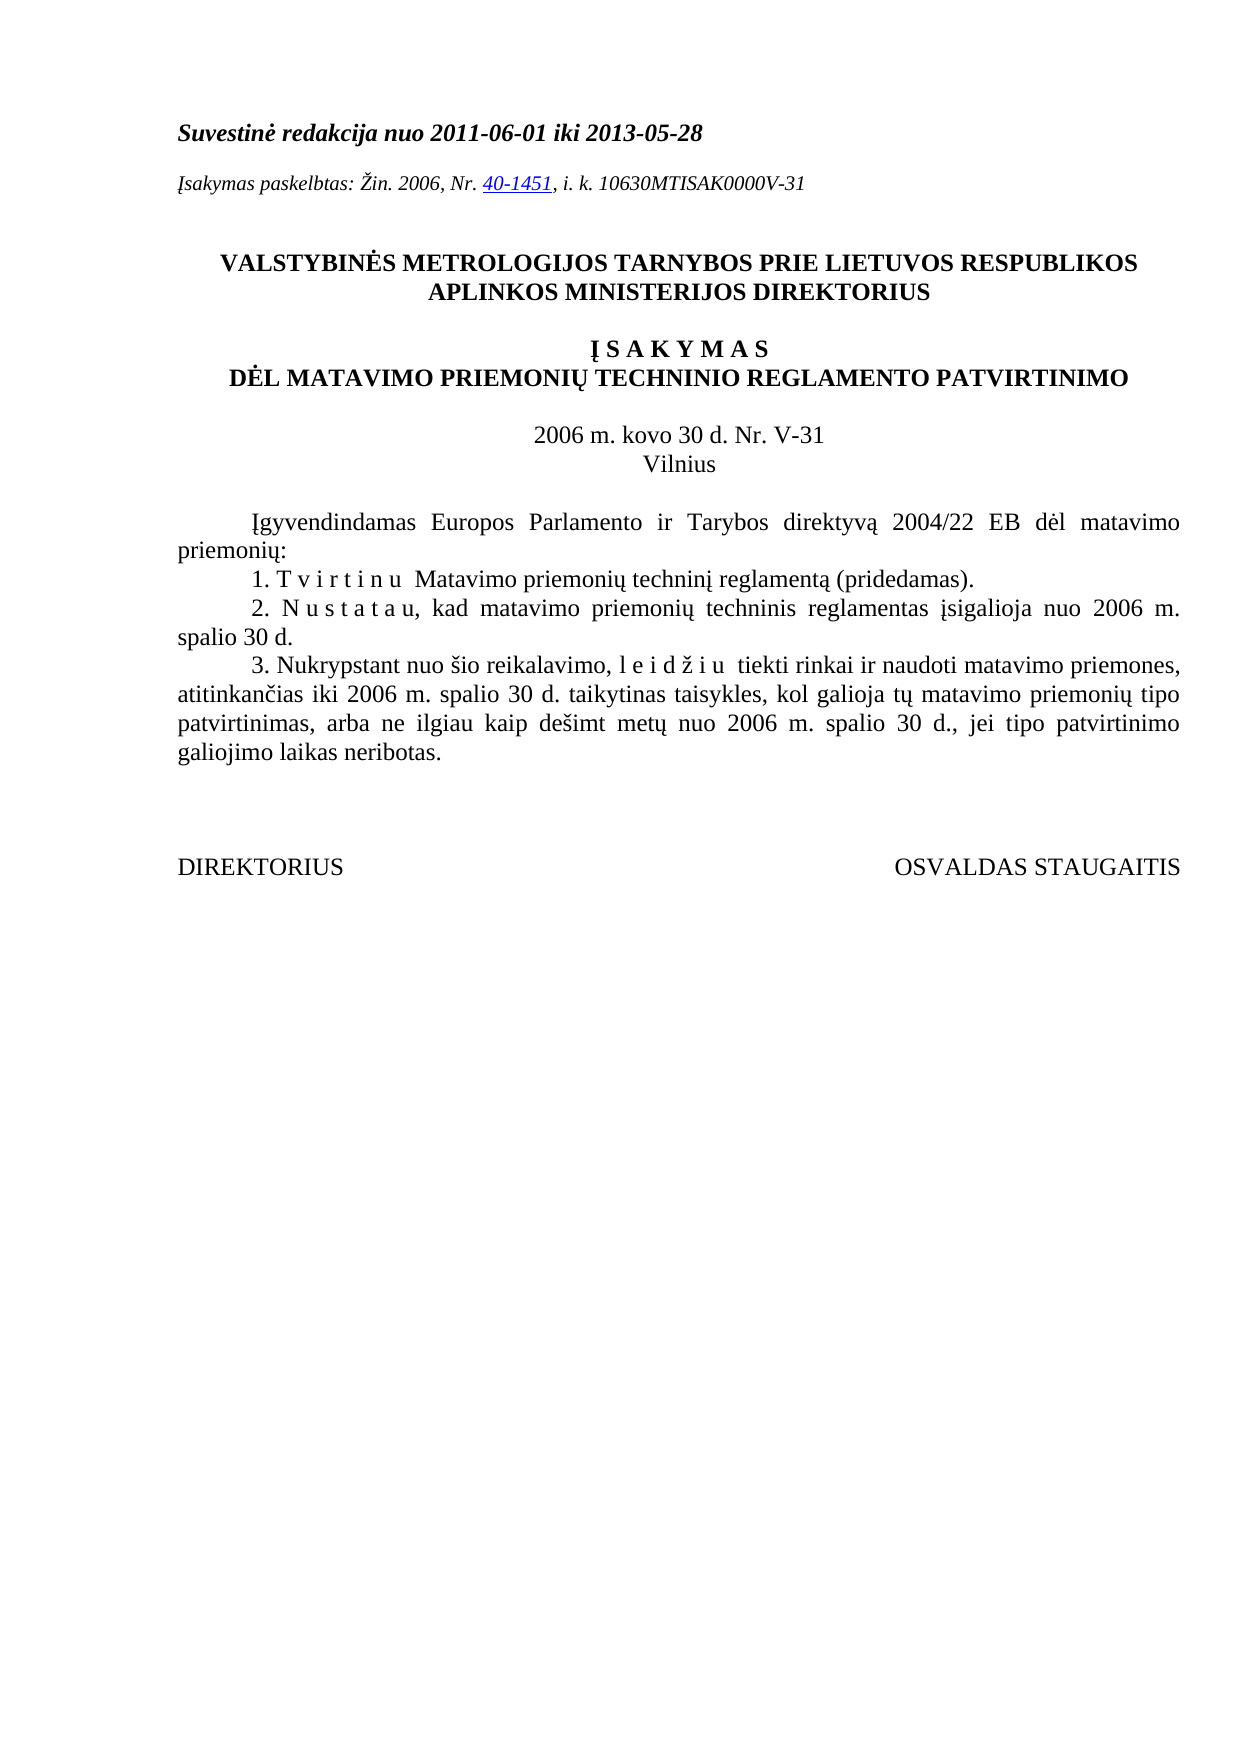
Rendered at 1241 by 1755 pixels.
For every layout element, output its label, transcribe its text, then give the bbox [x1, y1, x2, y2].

text 1. Tvirtinu Matavimo priemonių techninį reglamentą (pridedamas). [177, 564, 1181, 593]
text Įgyvendindamas Europos Parlamento ir Tarybos direktyvą 2004/22 EB dėl matavimo priemonių: [177, 507, 1181, 564]
text Vilnius [177, 449, 1181, 478]
text 3. Nukrypstant nuo šio reikalavimo, leidžiu tiekti rinkai ir naudoti matavimo priemones, atitinkančias iki 2006 m. spalio 30 d. taikytinas taisykles, kol galioja tų matavimo priemonių tipo patvirtinimas, arba ne ilgiau kaip dešimt metų nuo 2006 m. spalio 30 d., jei tipo patvirtinimo galiojimo laikas neribotas. [177, 650, 1181, 765]
text DIREKTORIUS OSVALDAS STAUGAITIS [177, 852, 1181, 880]
text 2. Nustatau, kad matavimo priemonių techninis reglamentas įsigalioja nuo 2006 m. spalio 30 d. [177, 593, 1181, 650]
text DĖL MATAVIMO PRIEMONIŲ TECHNINIO REGLAMENTO PATVIRTINIMO [177, 363, 1181, 392]
text Įsakymas paskelbtas: Žin. 2006, Nr. 40-1451, i. k. 10630MTISAK0000V-31 [177, 171, 1181, 195]
text Į S A K Y M A S [177, 334, 1181, 363]
text VALSTYBINĖS METROLOGIJOS TARNYBOS PRIE LIETUVOS RESPUBLIKOS APLINKOS MINISTERIJOS DIREKTORIUS [177, 248, 1181, 305]
text Suvestinė redakcija nuo 2011-06-01 iki 2013-05-28 [177, 118, 1181, 147]
text 2006 m. kovo 30 d. Nr. V-31 [177, 420, 1181, 449]
